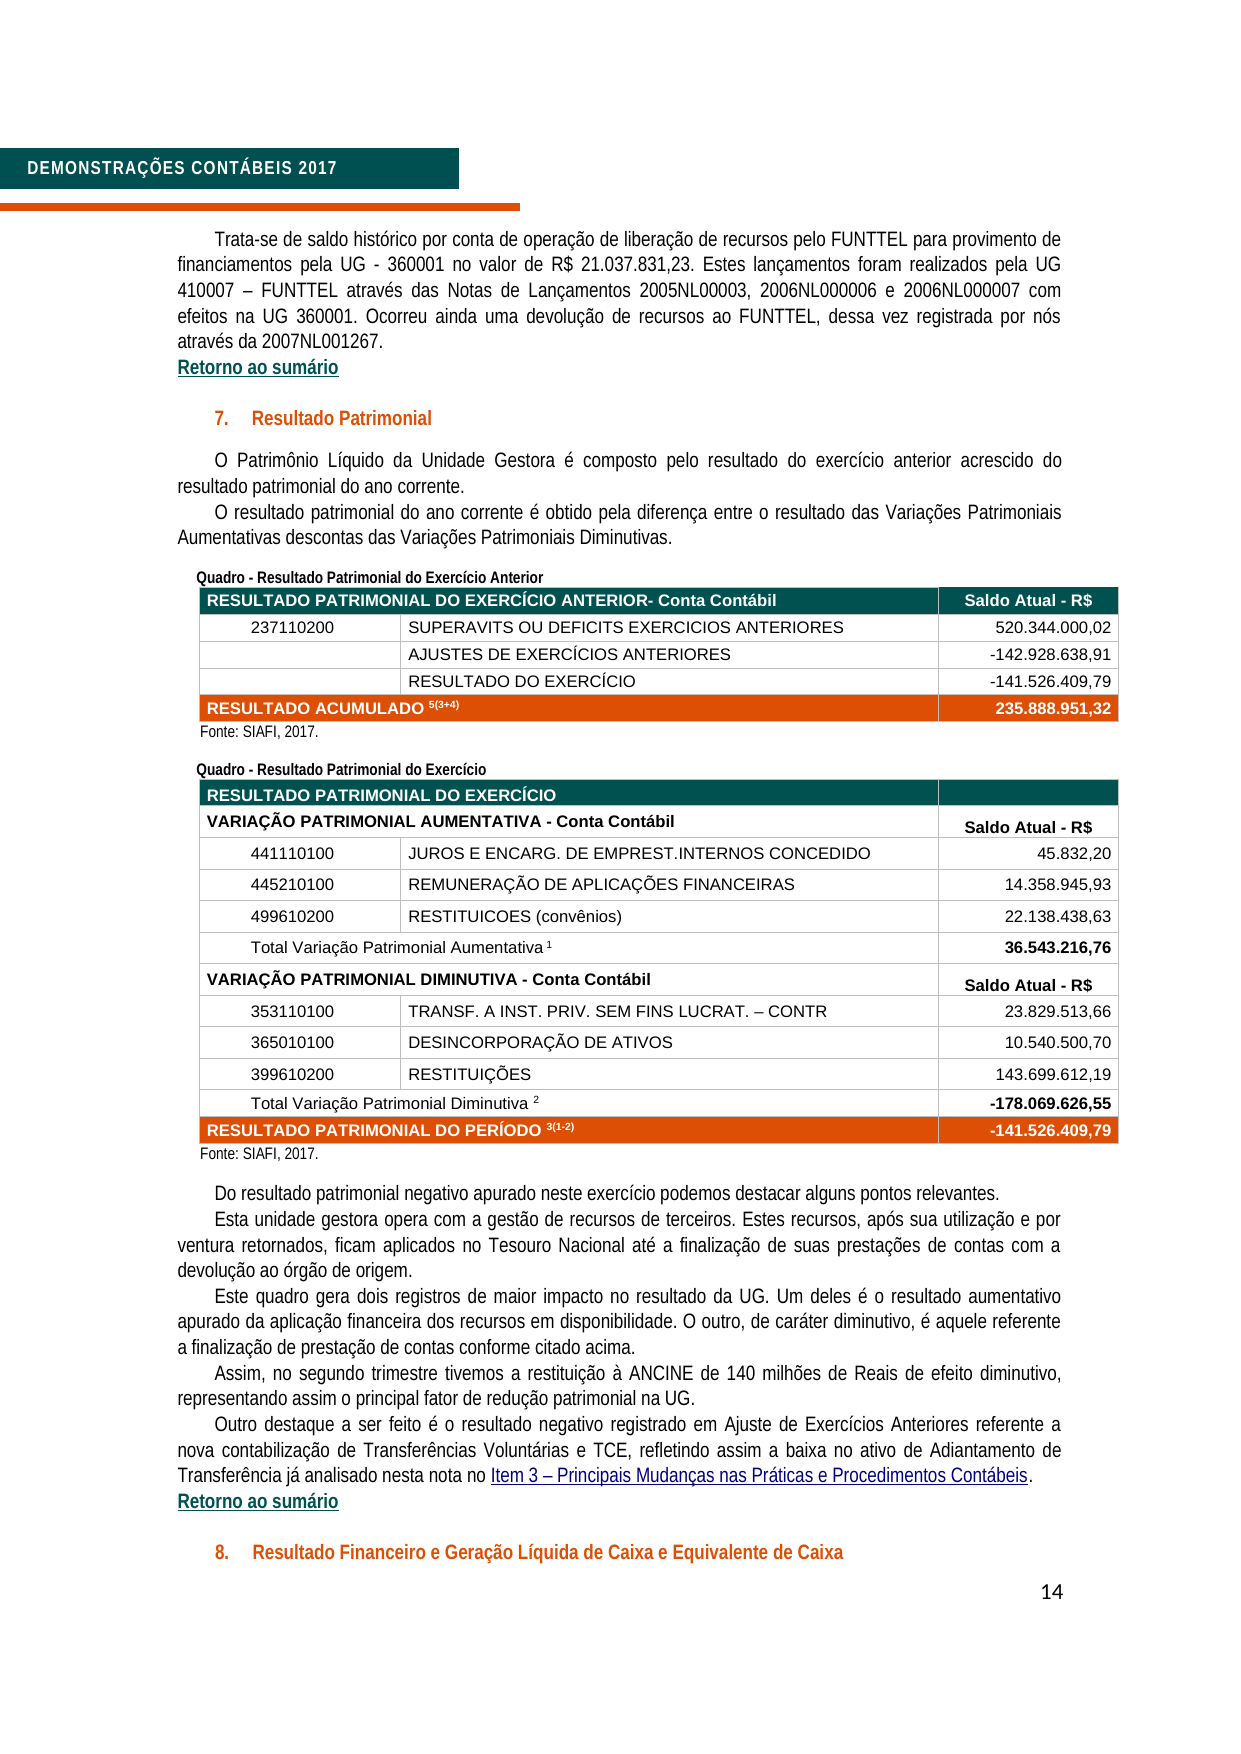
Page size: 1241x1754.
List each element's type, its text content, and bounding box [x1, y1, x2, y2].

table_cell [200, 996, 243, 1026]
table_cell Saldo Atual - R$ [939, 964, 1118, 995]
text Outro destaque a ser feito é o resultado negativo registrado em Ajuste de Exercícios Anteriores referente a nova contabilização de Transferências Voluntárias e TCE, refletindo assim a baixa no ativo de Adiantamento de Transferência já analisado nesta nota no Item 3 – Principais Mudanças nas Práticas e Procedimentos Contábeis. [177, 1412, 1063, 1487]
list Resultado Financeiro e Geração Líquida de Caixa e Equivalente de Caixa [215, 1540, 1063, 1564]
table_cell [200, 901, 243, 932]
table_cell Saldo Atual - R$ [939, 806, 1118, 837]
table_cell VARIAÇÃO PATRIMONIAL AUMENTATIVA - Conta Contábil [200, 806, 938, 837]
table_cell -141.526.409,79 [939, 669, 1118, 694]
table_cell TRANSF. A INST. PRIV. SEM FINS LUCRAT. – CONTR [401, 996, 938, 1026]
table_cell JUROS E ENCARG. DE EMPREST.INTERNOS CONCEDIDO [401, 838, 938, 868]
table_cell [200, 933, 243, 963]
text Quadro - Resultado Patrimonial do Exercício [177, 759, 1063, 778]
table_cell [200, 642, 243, 667]
table_header [939, 780, 1118, 805]
text Fonte: SIAFI, 2017. [177, 722, 1063, 741]
table_cell 10.540.500,70 [939, 1027, 1118, 1058]
table_cell 36.543.216,76 [939, 933, 1118, 963]
table_cell RESULTADO DO EXERCÍCIO [401, 669, 938, 694]
table_cell 365010100 [243, 1027, 400, 1058]
table_cell [200, 669, 243, 694]
table_cell 45.832,20 [939, 838, 1118, 868]
table_cell Total Variação Patrimonial Aumentativa 1 [243, 933, 938, 963]
table_cell [200, 615, 243, 641]
table_cell REMUNERAÇÃO DE APLICAÇÕES FINANCEIRAS [401, 870, 938, 900]
list Resultado Patrimonial [214, 406, 1063, 430]
table_header RESULTADO PATRIMONIAL DO EXERCÍCIO [200, 780, 938, 805]
table_cell 23.829.513,66 [939, 996, 1118, 1026]
text Retorno ao sumário [177, 1489, 1063, 1513]
table_cell 353110100 [243, 996, 400, 1026]
table_cell -178.069.626,55 [939, 1090, 1118, 1116]
table_cell VARIAÇÃO PATRIMONIAL DIMINUTIVA - Conta Contábil [200, 964, 938, 995]
table_cell 520.344.000,02 [939, 615, 1118, 641]
table_cell 235.888.951,32 [939, 695, 1118, 721]
table_cell 399610200 [243, 1059, 400, 1089]
text Este quadro gera dois registros de maior impacto no resultado da UG. Um deles é o resultado aumentativo apurado da aplicação financeira dos recursos em disponibilidade. O outro, de caráter diminutivo, é aquele referente a finalização de prestação de contas conforme citado acima. [177, 1284, 1063, 1359]
text O resultado patrimonial do ano corrente é obtido pela diferença entre o resultado das Variações Patrimoniais Aumentativas descontas das Variações Patrimoniais Diminutivas. [177, 500, 1063, 549]
table_cell -141.526.409,79 [939, 1117, 1118, 1143]
text Assim, no segundo trimestre tivemos a restituição à ANCINE de 140 milhões de Reais de efeito diminutivo, representando assim o principal fator de redução patrimonial na UG. [177, 1361, 1063, 1410]
table_cell Total Variação Patrimonial Diminutiva 2 [243, 1090, 938, 1116]
table_cell DESINCORPORAÇÃO DE ATIVOS [401, 1027, 938, 1058]
table_cell RESTITUICOES (convênios) [401, 901, 938, 932]
table_cell 22.138.438,63 [939, 901, 1118, 932]
table_cell [200, 1090, 243, 1116]
table_cell 143.699.612,19 [939, 1059, 1118, 1089]
table_header Saldo Atual - R$ [939, 587, 1118, 614]
text O Patrimônio Líquido da Unidade Gestora é composto pelo resultado do exercício anterior acrescido do resultado patrimonial do ano corrente. [177, 448, 1063, 498]
table_cell RESULTADO ACUMULADO 5(3+4) [200, 695, 938, 721]
table_cell [243, 642, 400, 667]
text Do resultado patrimonial negativo apurado neste exercício podemos destacar alguns pontos relevantes. [177, 1181, 1063, 1205]
table_cell 445210100 [243, 870, 400, 900]
table_cell RESULTADO PATRIMONIAL DO PERÍODO 3(1-2) [200, 1117, 938, 1143]
text Esta unidade gestora opera com a gestão de recursos de terceiros. Estes recursos, após sua utilização e por ventura retornados, ficam aplicados no Tesouro Nacional até a finalização de suas prestações de contas com a devolução ao órgão de origem. [177, 1207, 1063, 1282]
table_header RESULTADO PATRIMONIAL DO EXERCÍCIO ANTERIOR- Conta Contábil [200, 588, 938, 614]
table_cell [200, 870, 243, 900]
text Retorno ao sumário [177, 355, 1063, 379]
text Fonte: SIAFI, 2017. [177, 1144, 1063, 1163]
text Trata-se de saldo histórico por conta de operação de liberação de recursos pelo FUNTTEL para provimento de financiamentos pela UG - 360001 no valor de R$ 21.037.831,23. Estes lançamentos foram realizados pela UG 410007 – FUNTTEL através das Notas de Lançamentos 2005NL00003, 2006NL000006 e 2006NL000007 com efeitos na UG 360001. Ocorreu ainda uma devolução de recursos ao FUNTTEL, dessa vez registrada por nós através da 2007NL001267. [177, 227, 1063, 353]
table_cell -142.928.638,91 [939, 642, 1118, 667]
table_cell AJUSTES DE EXERCÍCIOS ANTERIORES [401, 642, 938, 667]
table_cell SUPERAVITS OU DEFICITS EXERCICIOS ANTERIORES [401, 615, 938, 641]
table_cell 499610200 [243, 901, 400, 932]
table_cell 14.358.945,93 [939, 870, 1118, 900]
table_cell 441110100 [243, 838, 400, 868]
table_cell [243, 669, 400, 694]
table_cell [200, 838, 243, 868]
table_cell 237110200 [243, 615, 400, 641]
table_cell [200, 1027, 243, 1058]
table_cell [200, 1059, 243, 1089]
table_cell RESTITUIÇÕES [401, 1059, 938, 1089]
text Quadro - Resultado Patrimonial do Exercício Anterior [177, 568, 1063, 587]
